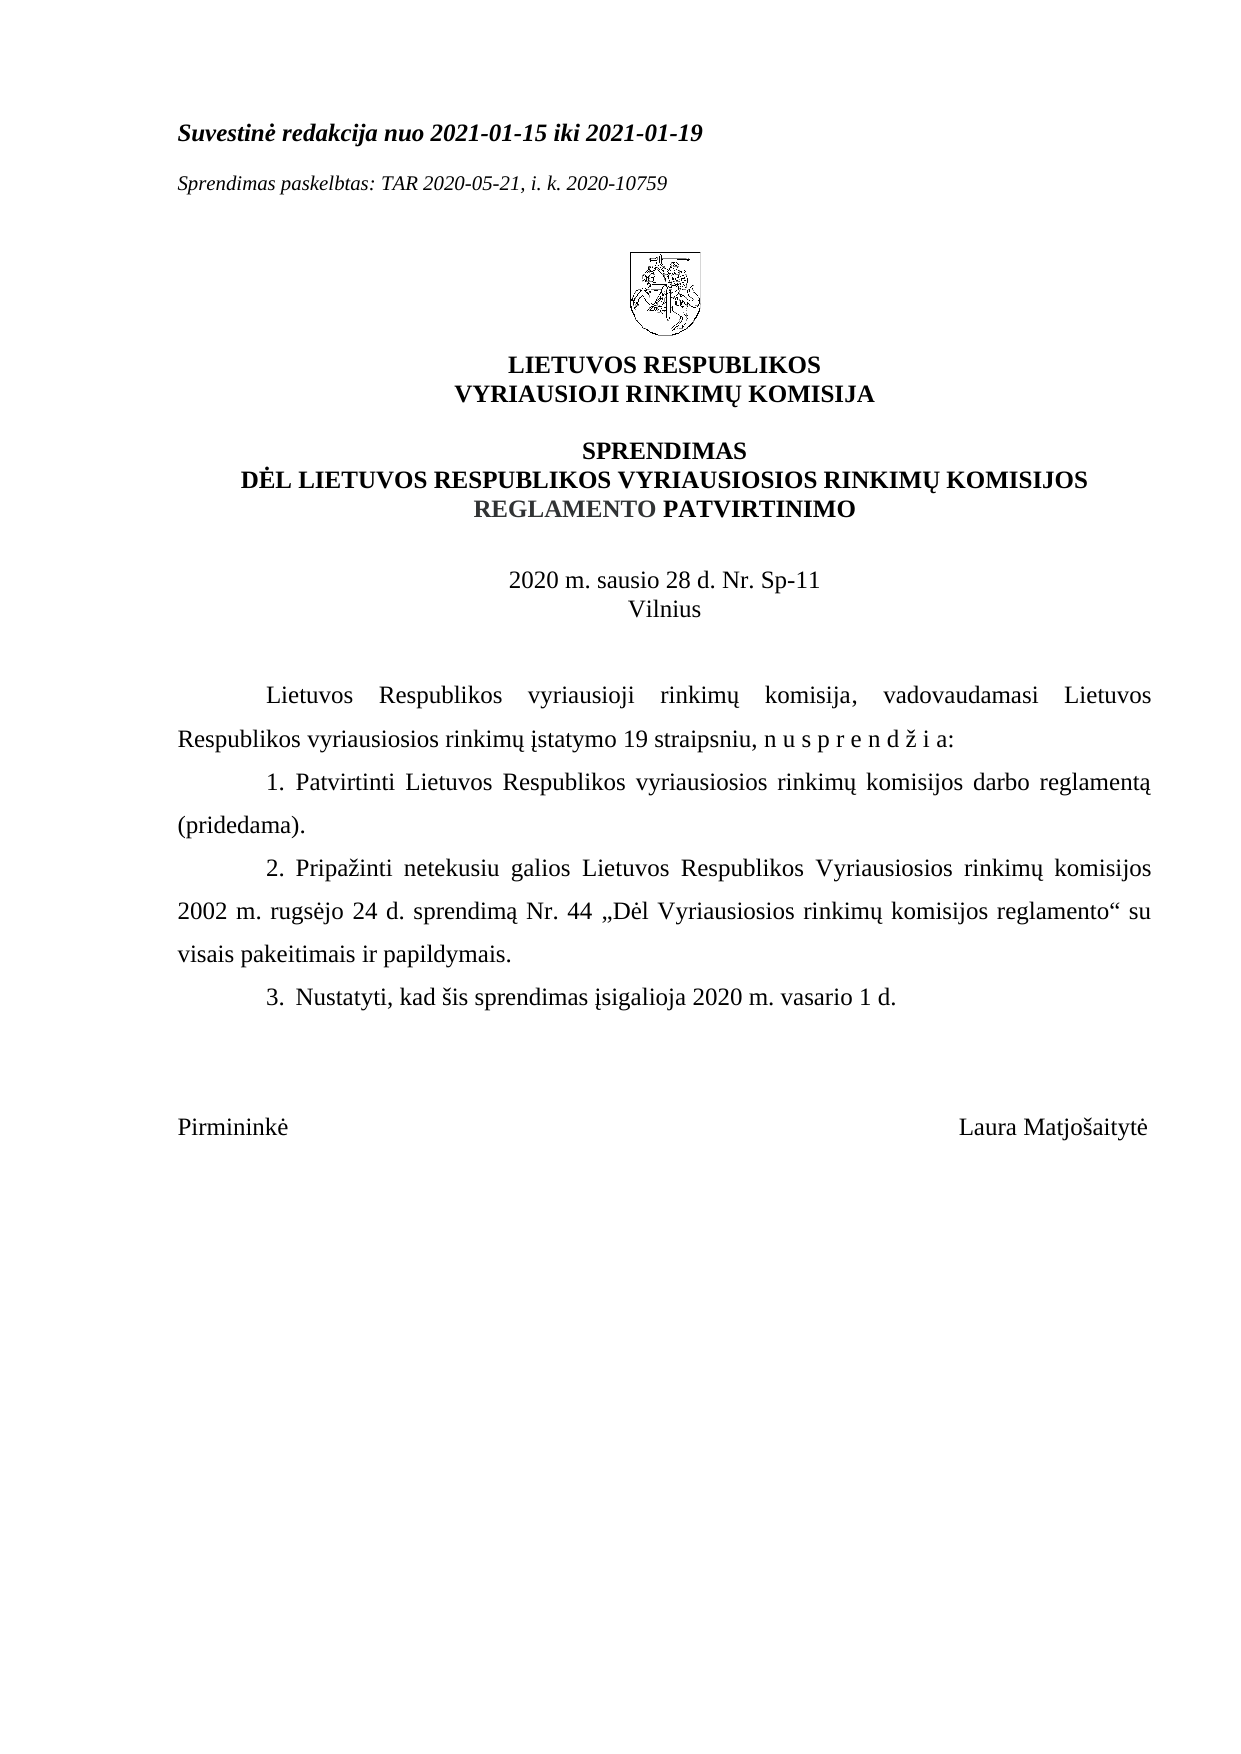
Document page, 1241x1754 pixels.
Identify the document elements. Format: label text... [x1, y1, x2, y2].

text LIETUVOS RESPUBLIKOS [177, 350, 1152, 379]
text 3. Nustatyti, kad šis sprendimas įsigalioja 2020 m. vasario 1 d. [177, 982, 1152, 1011]
text VYRIAUSIOJI RINKIMŲ KOMISIJA [177, 379, 1152, 407]
text Sprendimas paskelbtas: TAR 2020-05-21, i. k. 2020-10759 [177, 171, 1152, 195]
text Lietuvos Respublikos vyriausioji rinkimų komisija, vadovaudamasi Lietuvos Respublikos vyriausiosios rinkimų įstatymo 19 straipsniu, nusprendžia: [177, 681, 1152, 752]
text 2. Pripažinti netekusiu galios Lietuvos Respublikos Vyriausiosios rinkimų komisijos 2002 m. rugsėjo 24 d. sprendimą Nr. 44 „Dėl Vyriausiosios rinkimų komisijos reglamento“ su visais pakeitimais ir papildymais. [177, 853, 1152, 968]
text Suvestinė redakcija nuo 2021-01-15 iki 2021-01-19 [177, 118, 1152, 147]
text DĖL LIETUVOS RESPUBLIKOS VYRIAUSIOSIOS RINKIMŲ KOMISIJOS REGLAMENTO PATVIRTINIMO [177, 465, 1152, 522]
text 2020 m. sausio 28 d. Nr. Sp-11 [177, 566, 1152, 594]
text Pirmininkė Laura Matjošaitytė [177, 1112, 1152, 1141]
text Vilnius [177, 594, 1152, 623]
text SPRENDIMAS [177, 436, 1152, 465]
text 1. Patvirtinti Lietuvos Respublikos vyriausiosios rinkimų komisijos darbo reglamentą (pridedama). [177, 767, 1152, 839]
